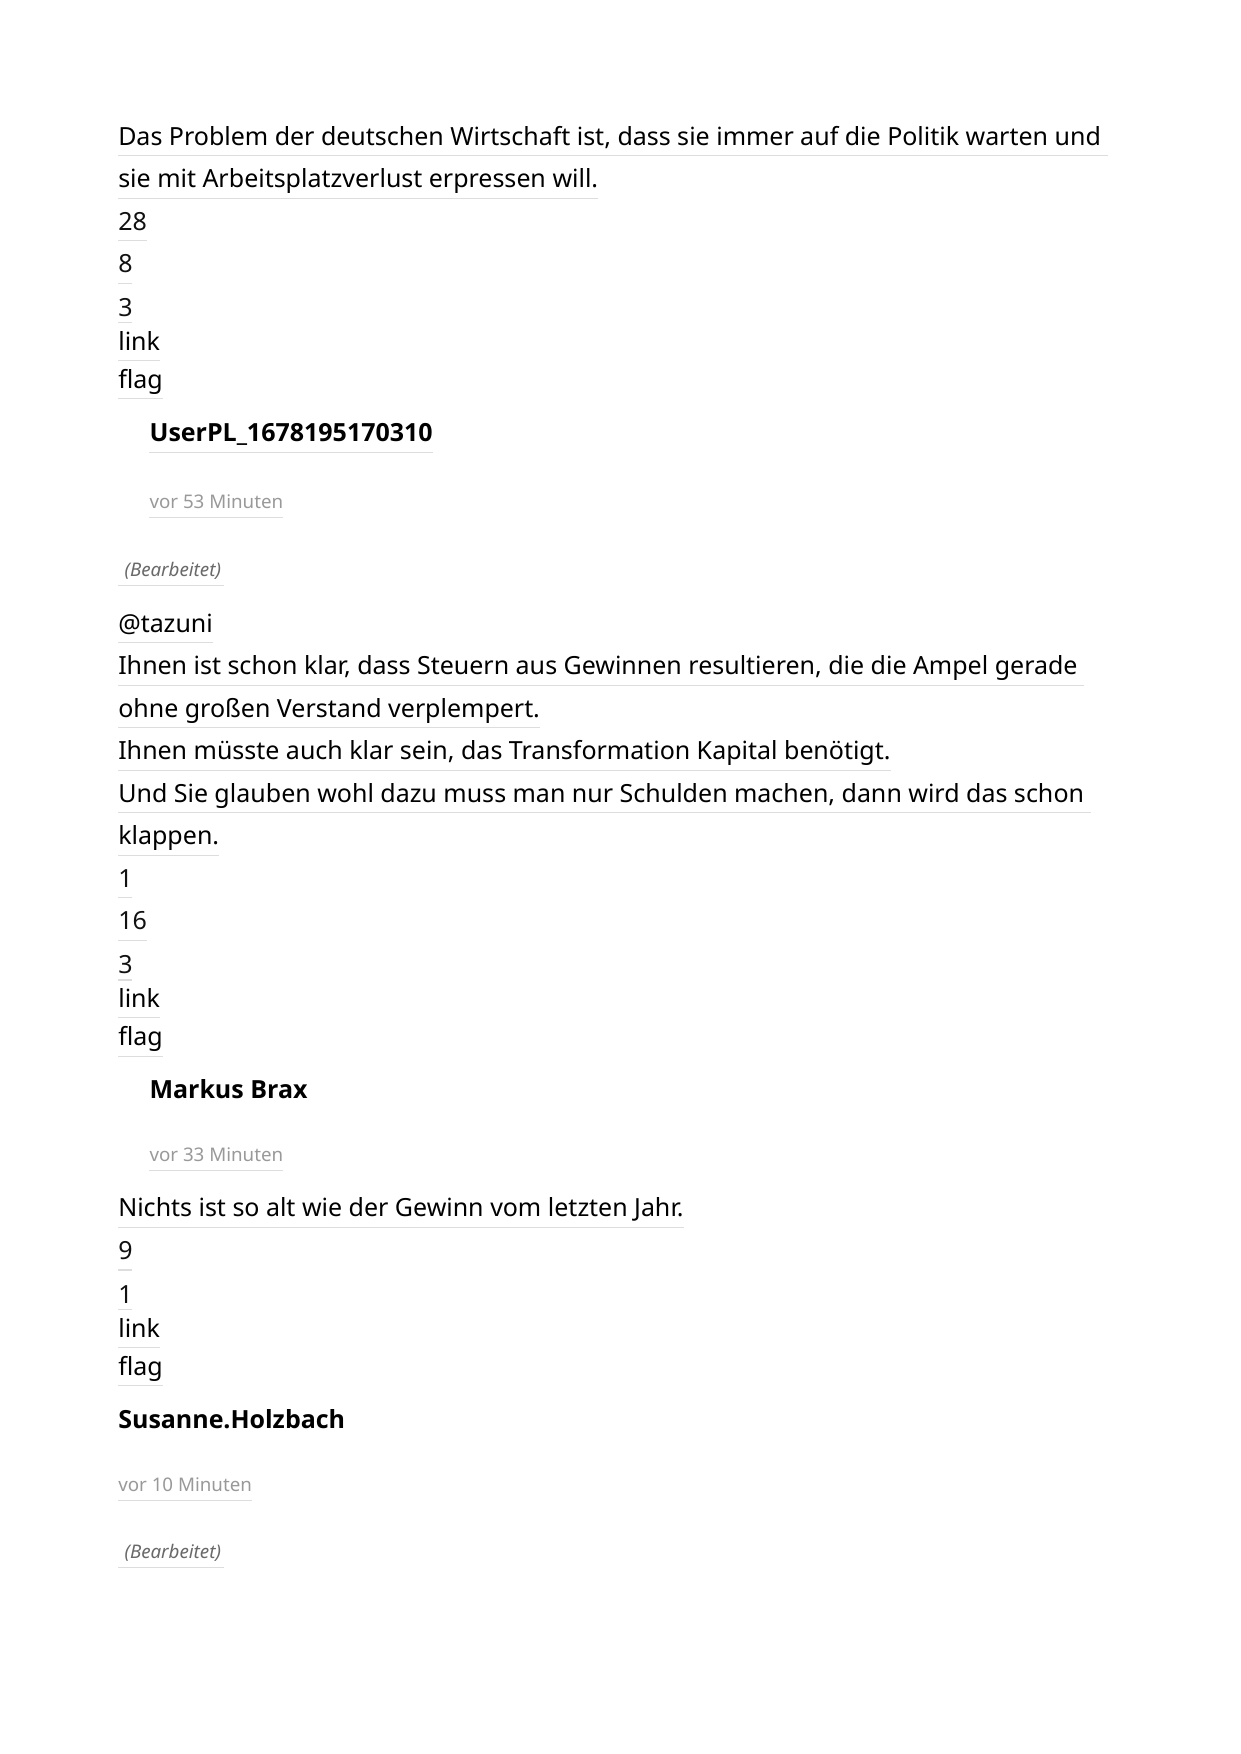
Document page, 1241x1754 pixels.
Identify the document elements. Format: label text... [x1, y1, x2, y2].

text Susanne.Holzbach [118, 1402, 1122, 1436]
text Das Problem der deutschen Wirtschaft ist, dass sie immer auf die Politik warten und sie mit Arbeitsplatzverlust erpressen will. [118, 118, 1122, 199]
text 16 [118, 903, 1122, 941]
text @tazuni Ihnen ist schon klar, dass Steuern aus Gewinnen resultieren, die die Ampel gerade ohne großen Verstand verplempert. Ihnen müsste auch klar sein, das Transformation Kapital benötigt. Und Sie glauben wohl dazu muss man nur Schulden machen, dann wird das schon klappen. [118, 605, 1122, 856]
text 9 [118, 1233, 1122, 1271]
text flag [118, 1348, 1122, 1386]
text flag [118, 1018, 1122, 1057]
text 28 [118, 203, 1122, 241]
text 3 [118, 945, 1122, 981]
text 3 [118, 288, 1122, 323]
text link [118, 981, 1122, 1018]
text 8 [118, 246, 1122, 284]
text Markus Brax [149, 1072, 1122, 1106]
text link [118, 323, 1122, 361]
text 1 [118, 1275, 1122, 1310]
text Nichts ist so alt wie der Gewinn vom letzten Jahr. [118, 1190, 1122, 1228]
text link [118, 1310, 1122, 1348]
text UserPL_1678195170310 [149, 415, 1122, 453]
text vor 53 Minuten [149, 489, 1117, 518]
text vor 33 Minuten [149, 1142, 1117, 1171]
text (Bearbeitet) [118, 553, 1122, 586]
text flag [118, 361, 1122, 399]
text vor 10 Minuten [118, 1471, 1117, 1501]
text 1 [118, 860, 1122, 898]
text (Bearbeitet) [118, 1536, 1122, 1568]
